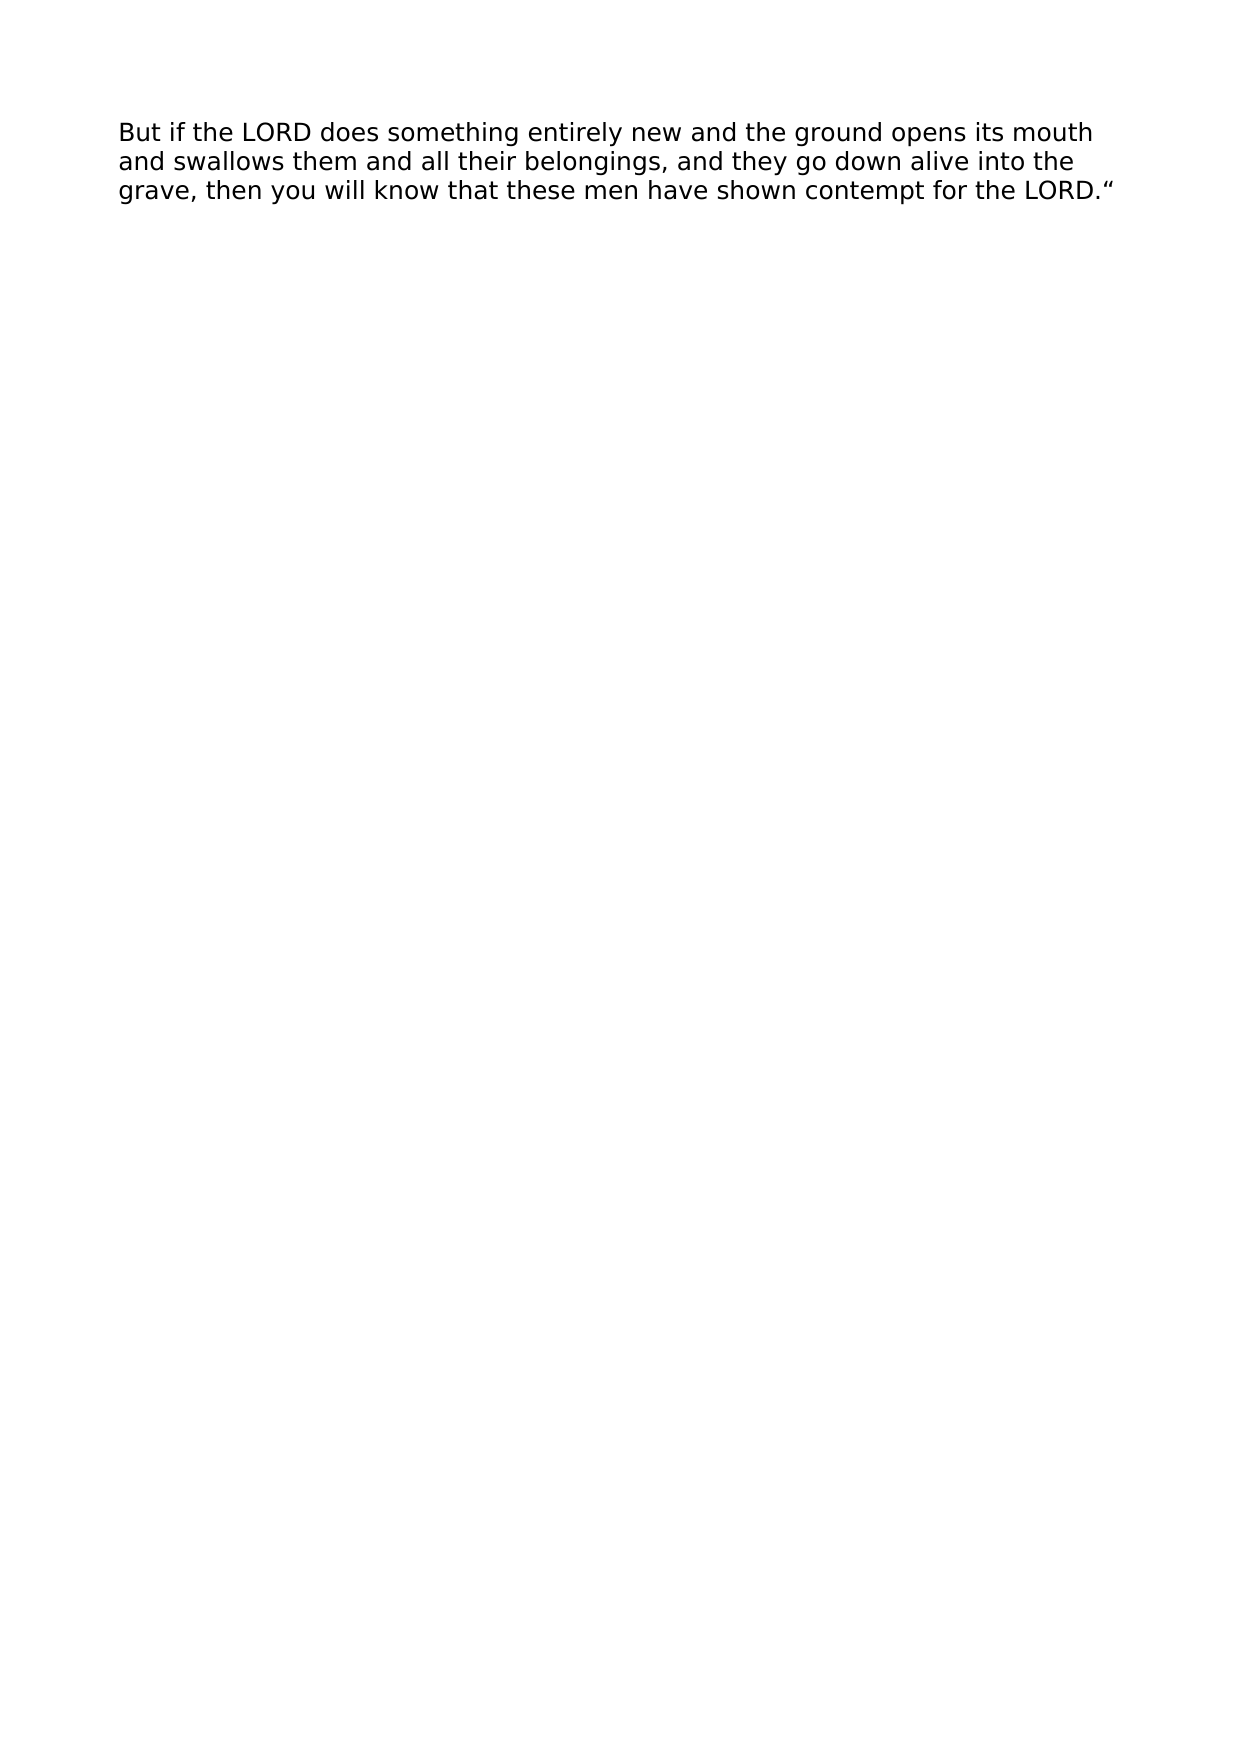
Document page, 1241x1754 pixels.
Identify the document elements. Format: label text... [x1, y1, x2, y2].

text But if the LORD does something entirely new and the ground opens its mouth and swallows them and all their belongings, and they go down alive into the grave, then you will know that these men have shown contempt for the LORD.“ [118, 118, 1122, 206]
